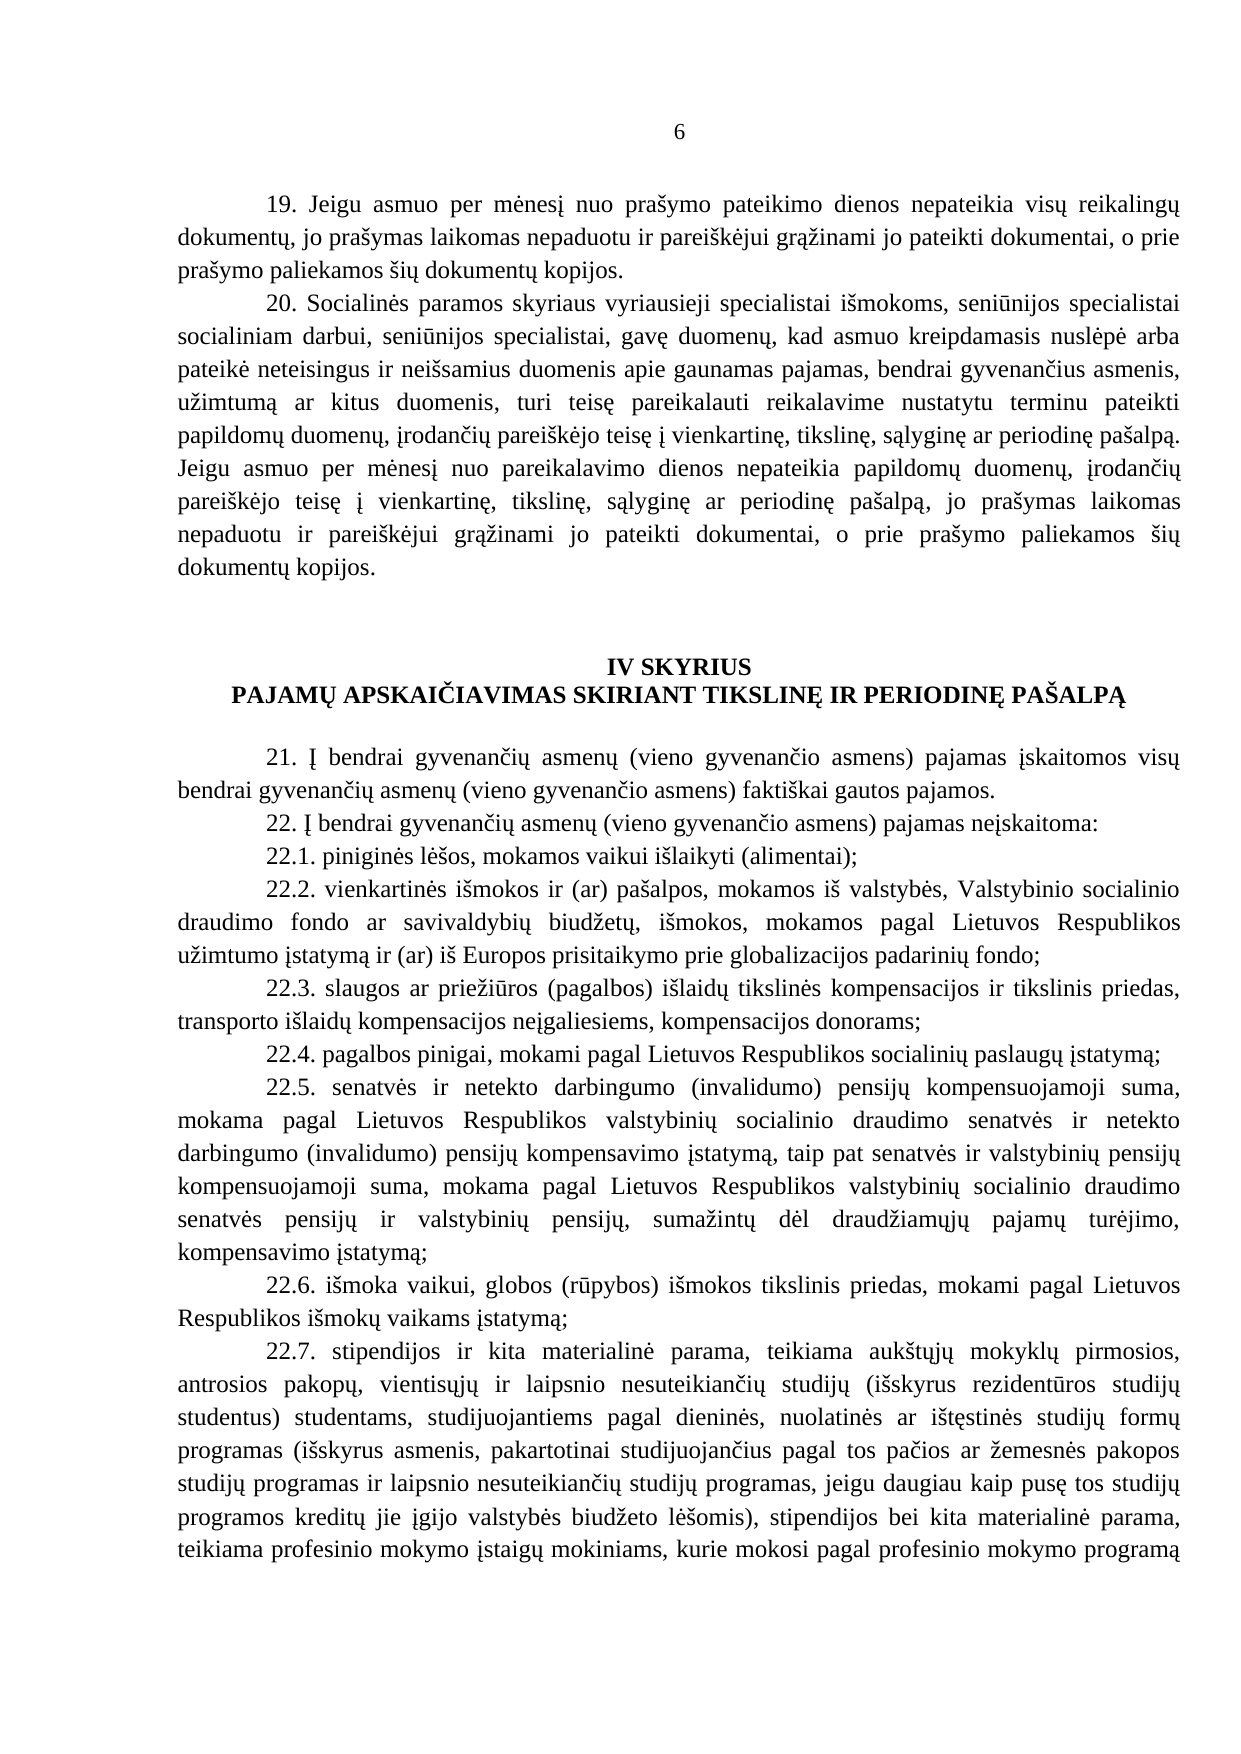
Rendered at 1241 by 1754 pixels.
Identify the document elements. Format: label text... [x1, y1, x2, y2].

text PAJAMŲ APSKAIČIAVIMAS SKIRIANT TIKSLINĘ IR PERIODINĘ PAŠALPĄ [177, 680, 1181, 709]
text 22.3. slaugos ar priežiūros (pagalbos) išlaidų tikslinės kompensacijos ir tikslinis priedas, transporto išlaidų kompensacijos neįgaliesiems, kompensacijos donorams; [177, 973, 1181, 1035]
text 22. Į bendrai gyvenančių asmenų (vieno gyvenančio asmens) pajamas neįskaitoma: [177, 808, 1181, 837]
text 21. Į bendrai gyvenančių asmenų (vieno gyvenančio asmens) pajamas įskaitomos visų bendrai gyvenančių asmenų (vieno gyvenančio asmens) faktiškai gautos pajamos. [177, 742, 1181, 804]
text 22.5. senatvės ir netekto darbingumo (invalidumo) pensijų kompensuojamoji suma, mokama pagal Lietuvos Respublikos valstybinių socialinio draudimo senatvės ir netekto darbingumo (invalidumo) pensijų kompensavimo įstatymą, taip pat senatvės ir valstybinių pensijų kompensuojamoji suma, mokama pagal Lietuvos Respublikos valstybinių socialinio draudimo senatvės pensijų ir valstybinių pensijų, sumažintų dėl draudžiamųjų pajamų turėjimo, kompensavimo įstatymą; [177, 1072, 1181, 1266]
text 20. Socialinės paramos skyriaus vyriausieji specialistai išmokoms, seniūnijos specialistai socialiniam darbui, seniūnijos specialistai, gavę duomenų, kad asmuo kreipdamasis nuslėpė arba pateikė neteisingus ir neišsamius duomenis apie gaunamas pajamas, bendrai gyvenančius asmenis, užimtumą ar kitus duomenis, turi teisę pareikalauti reikalavime nustatytu terminu pateikti papildomų duomenų, įrodančių pareiškėjo teisę į vienkartinę, tikslinę, sąlyginę ar periodinę pašalpą. Jeigu asmuo per mėnesį nuo pareikalavimo dienos nepateikia papildomų duomenų, įrodančių pareiškėjo teisę į vienkartinę, tikslinę, sąlyginę ar periodinę pašalpą, jo prašymas laikomas nepaduotu ir pareiškėjui grąžinami jo pateikti dokumentai, o prie prašymo paliekamos šių dokumentų kopijos. [177, 288, 1181, 581]
text 19. Jeigu asmuo per mėnesį nuo prašymo pateikimo dienos nepateikia visų reikalingų dokumentų, jo prašymas laikomas nepaduotu ir pareiškėjui grąžinami jo pateikti dokumentai, o prie prašymo paliekamos šių dokumentų kopijos. [177, 189, 1181, 284]
text 22.7. stipendijos ir kita materialinė parama, teikiama aukštųjų mokyklų pirmosios, antrosios pakopų, vientisųjų ir laipsnio nesuteikiančių studijų (išskyrus rezidentūros studijų studentus) studentams, studijuojantiems pagal dieninės, nuolatinės ar ištęstinės studijų formų programas (išskyrus asmenis, pakartotinai studijuojančius pagal tos pačios ar žemesnės pakopos studijų programas ir laipsnio nesuteikiančių studijų programas, jeigu daugiau kaip pusę tos studijų programos kreditų jie įgijo valstybės biudžeto lėšomis), stipendijos bei kita materialinė parama, teikiama profesinio mokymo įstaigų mokiniams, kurie mokosi pagal profesinio mokymo programą [177, 1336, 1181, 1563]
text 22.4. pagalbos pinigai, mokami pagal Lietuvos Respublikos socialinių paslaugų įstatymą; [177, 1039, 1181, 1068]
text 22.1. piniginės lėšos, mokamos vaikui išlaikyti (alimentai); [177, 841, 1181, 870]
text 22.2. vienkartinės išmokos ir (ar) pašalpos, mokamos iš valstybės, Valstybinio socialinio draudimo fondo ar savivaldybių biudžetų, išmokos, mokamos pagal Lietuvos Respublikos užimtumo įstatymą ir (ar) iš Europos prisitaikymo prie globalizacijos padarinių fondo; [177, 874, 1181, 969]
text IV SKYRIUS [177, 652, 1181, 680]
text 22.6. išmoka vaikui, globos (rūpybos) išmokos tikslinis priedas, mokami pagal Lietuvos Respublikos išmokų vaikams įstatymą; [177, 1270, 1181, 1332]
